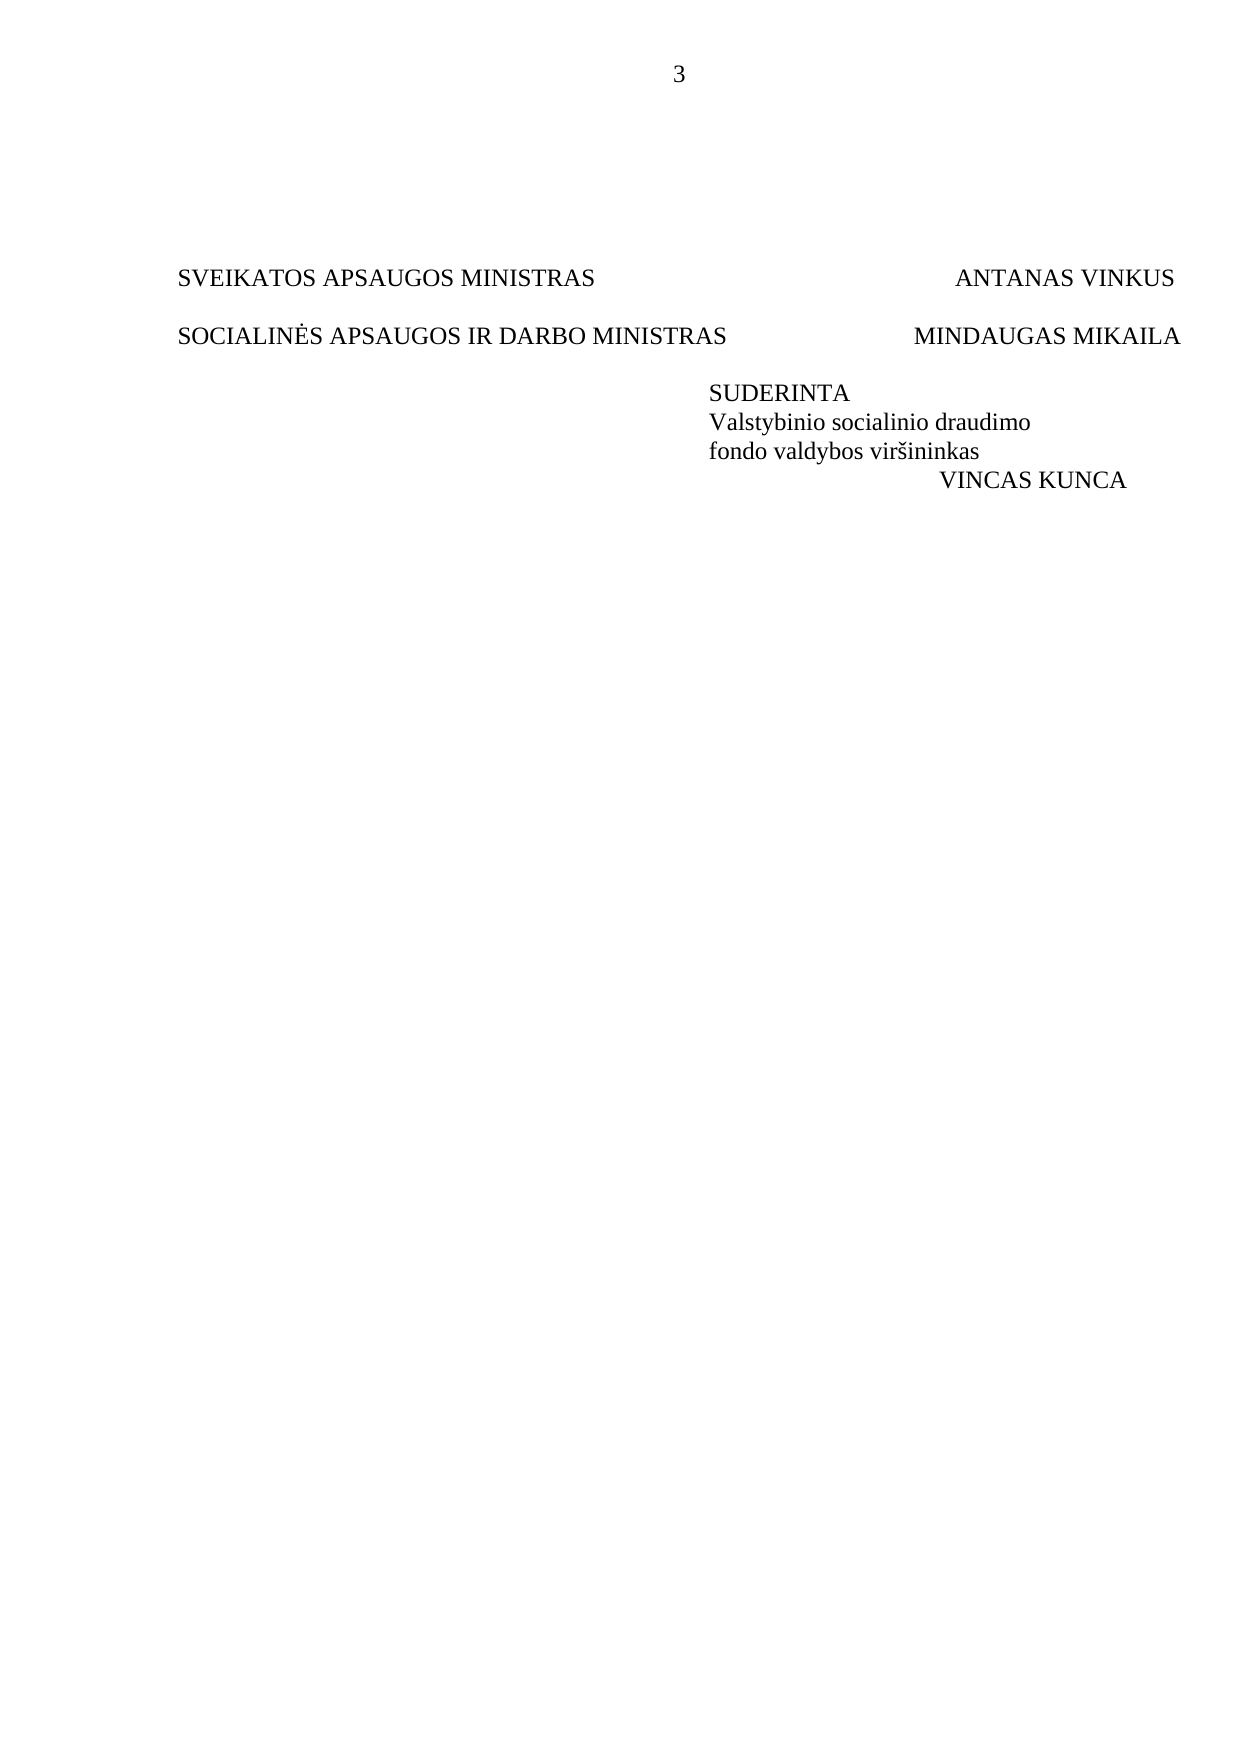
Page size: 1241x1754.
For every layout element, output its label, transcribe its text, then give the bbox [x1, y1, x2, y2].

text SUDERINTA [177, 378, 1181, 407]
text SOCIALINĖS APSAUGOS IR DARBO MINISTRAS MINDAUGAS MIKAILA [177, 321, 1181, 350]
text VINCAS KUNCA [177, 465, 1181, 493]
text SVEIKATOS APSAUGOS MINISTRAS ANTANAS VINKUS [177, 263, 1181, 292]
text fondo valdybos viršininkas [177, 436, 1181, 465]
text Valstybinio socialinio draudimo [177, 407, 1181, 436]
